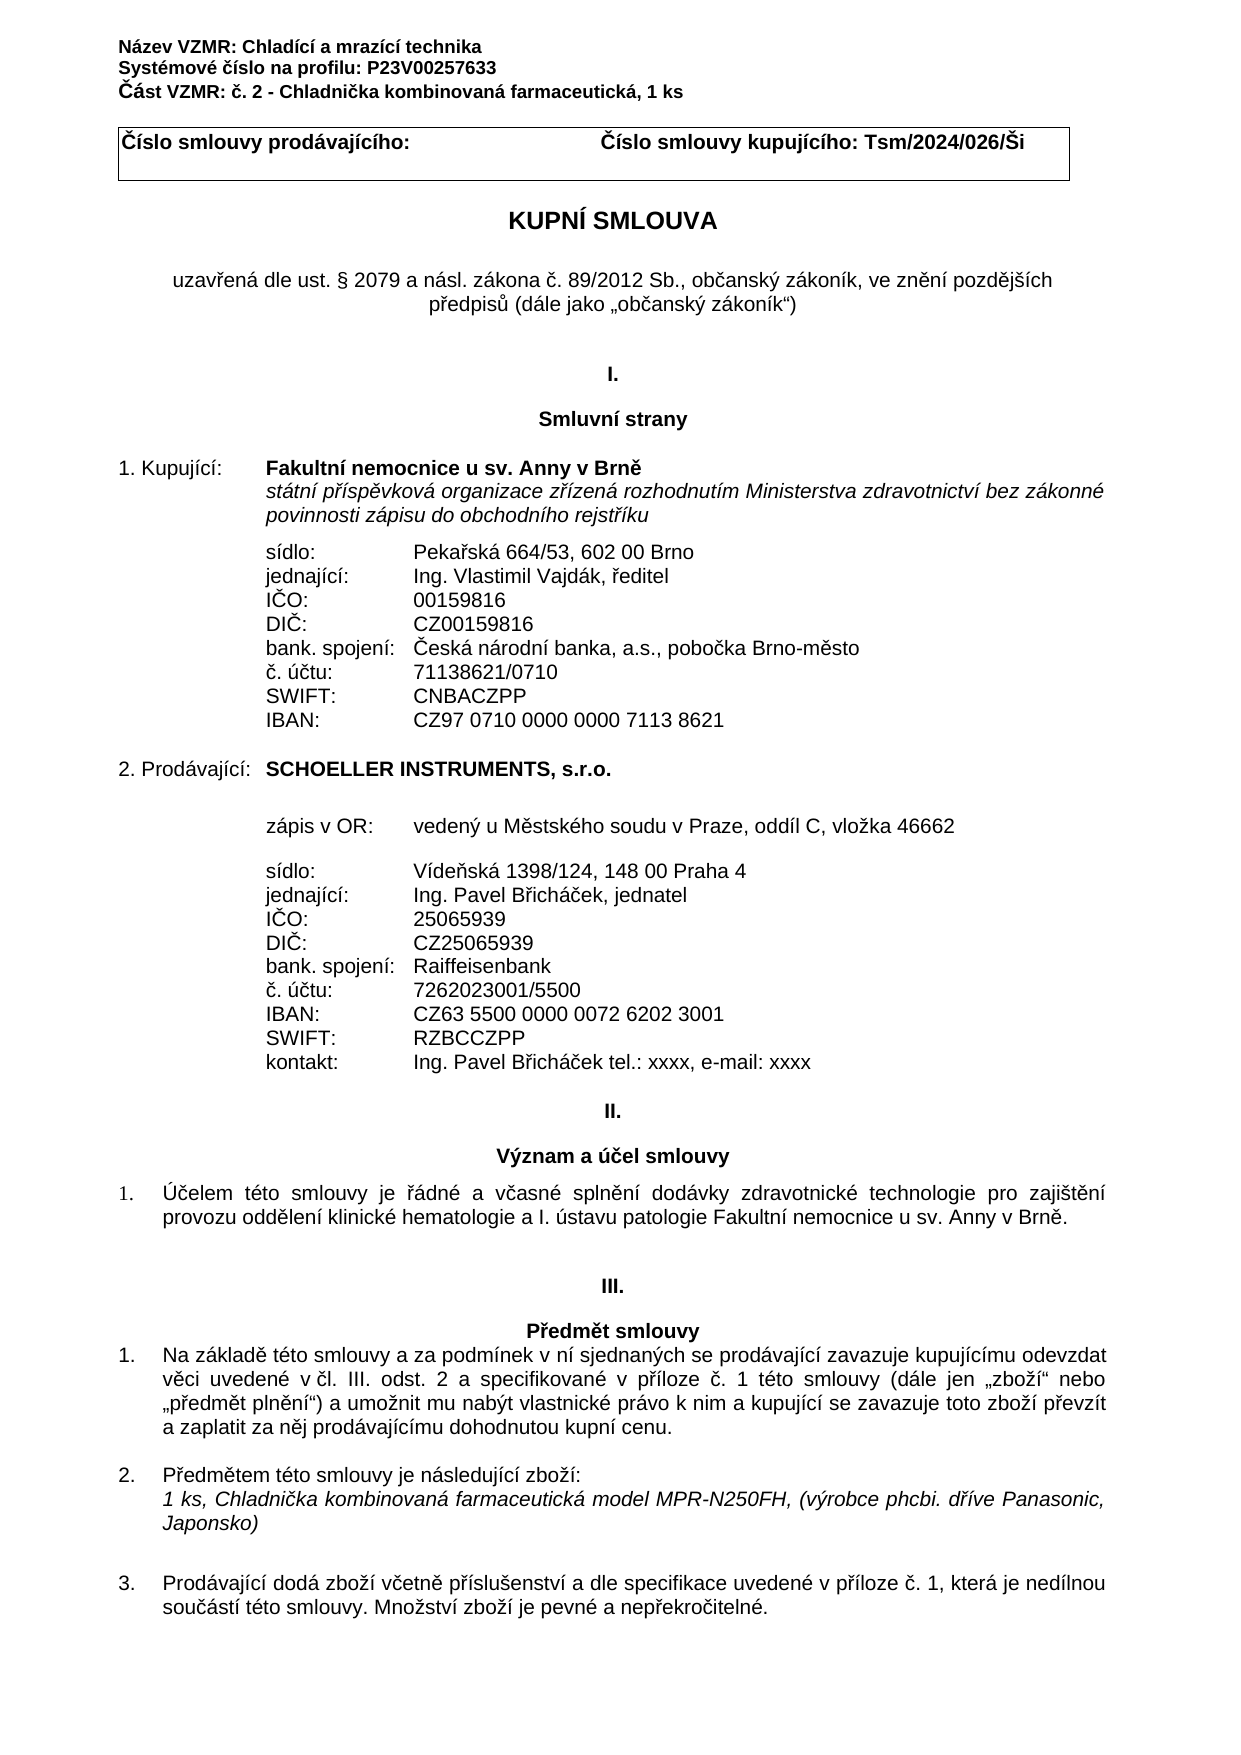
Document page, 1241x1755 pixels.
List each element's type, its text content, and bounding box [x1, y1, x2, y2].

text bank. spojení: Raiffeisenbank [192, 954, 1107, 978]
text DIČ: CZ00159816 [192, 612, 1107, 636]
text II. [118, 1099, 1107, 1123]
text uzavřená dle ust. § 2079 a násl. zákona č. 89/2012 Sb., občanský zákoník, ve znění pozdějších předpisů (dále jako „občanský zákoník“) [118, 268, 1107, 316]
subtitle Smluvní strany [118, 406, 1107, 430]
text jednající: Ing. Pavel Břicháček, jednatel [192, 882, 1107, 906]
text č. účtu: 71138621/0710 [192, 659, 1107, 683]
list Na základě této smlouvy a za podmínek v ní sjednaných se prodávající zavazuje kupujícímu odevzdat věci uvedené v čl. III. odst. 2 a specifikované v příloze č. 1 této smlouvy (dále jen „zboží“ nebo „předmět plnění“) a umožnit mu nabýt vlastnické právo k nim a kupující se zavazuje toto zboží převzít a zaplatit za něj prodávajícímu dohodnutou kupní cenu. [118, 1343, 1107, 1439]
text sídlo: Pekařská 664/53, 602 00 Brno [192, 540, 1107, 564]
text DIČ: CZ25065939 [192, 930, 1107, 954]
text bank. spojení: Česká národní banka, a.s., pobočka Brno-město [192, 636, 1107, 659]
subtitle Předmět smlouvy [118, 1319, 1107, 1343]
text kontakt: Ing. Pavel Břicháček tel.: xxxx, e-mail: xxxx [192, 1050, 1107, 1074]
text KUPNÍ SMLOUVA [118, 206, 1107, 234]
text SWIFT: RZBCCZPP [192, 1026, 1107, 1050]
text sídlo: Vídeňská 1398/124, 148 00 Praha 4 [192, 858, 1107, 882]
text státní příspěvková organizace zřízená rozhodnutím Ministerstva zdravotnictví bez zákonné povinnosti zápisu do obchodního rejstříku [266, 479, 1107, 527]
list Prodávající dodá zboží včetně příslušenství a dle specifikace uvedené v příloze č. 1, která je nedílnou součástí této smlouvy. Množství zboží je pevné a nepřekročitelné. [118, 1571, 1107, 1619]
text Číslo smlouvy prodávajícího: Číslo smlouvy kupujícího: Tsm/2024/026/Ši [119, 128, 1069, 180]
text III. [118, 1274, 1107, 1298]
text 2. Prodávající: SCHOELLER INSTRUMENTS, s.r.o. [118, 756, 1107, 780]
text IBAN: CZ63 5500 0000 0072 6202 3001 [192, 1002, 1107, 1026]
text IBAN: CZ97 0710 0000 0000 7113 8621 [192, 707, 1107, 731]
text 1 ks, Chladnička kombinovaná farmaceutická model MPR-N250FH, (výrobce phcbi. dříve Panasonic, Japonsko) [162, 1487, 1107, 1535]
text č. účtu: 7262023001/5500 [192, 978, 1107, 1002]
list Účelem této smlouvy je řádné a včasné splnění dodávky zdravotnické technologie pro zajištění provozu oddělení klinické hematologie a I. ústavu patologie Fakultní nemocnice u sv. Anny v Brně. [118, 1180, 1107, 1228]
text Význam a účel smlouvy [118, 1144, 1107, 1168]
text I. [118, 362, 1107, 386]
text IČO: 25065939 [192, 906, 1107, 930]
text SWIFT: CNBACZPP [192, 683, 1107, 707]
text IČO: 00159816 [192, 588, 1107, 612]
text 1. Kupující: Fakultní nemocnice u sv. Anny v Brně [118, 455, 1107, 479]
text zápis v OR: vedený u Městského soudu v Praze, oddíl C, vložka 46662 [192, 814, 1107, 838]
list Předmětem této smlouvy je následující zboží: [118, 1463, 1107, 1487]
text jednající: Ing. Vlastimil Vajdák, ředitel [192, 564, 1107, 588]
